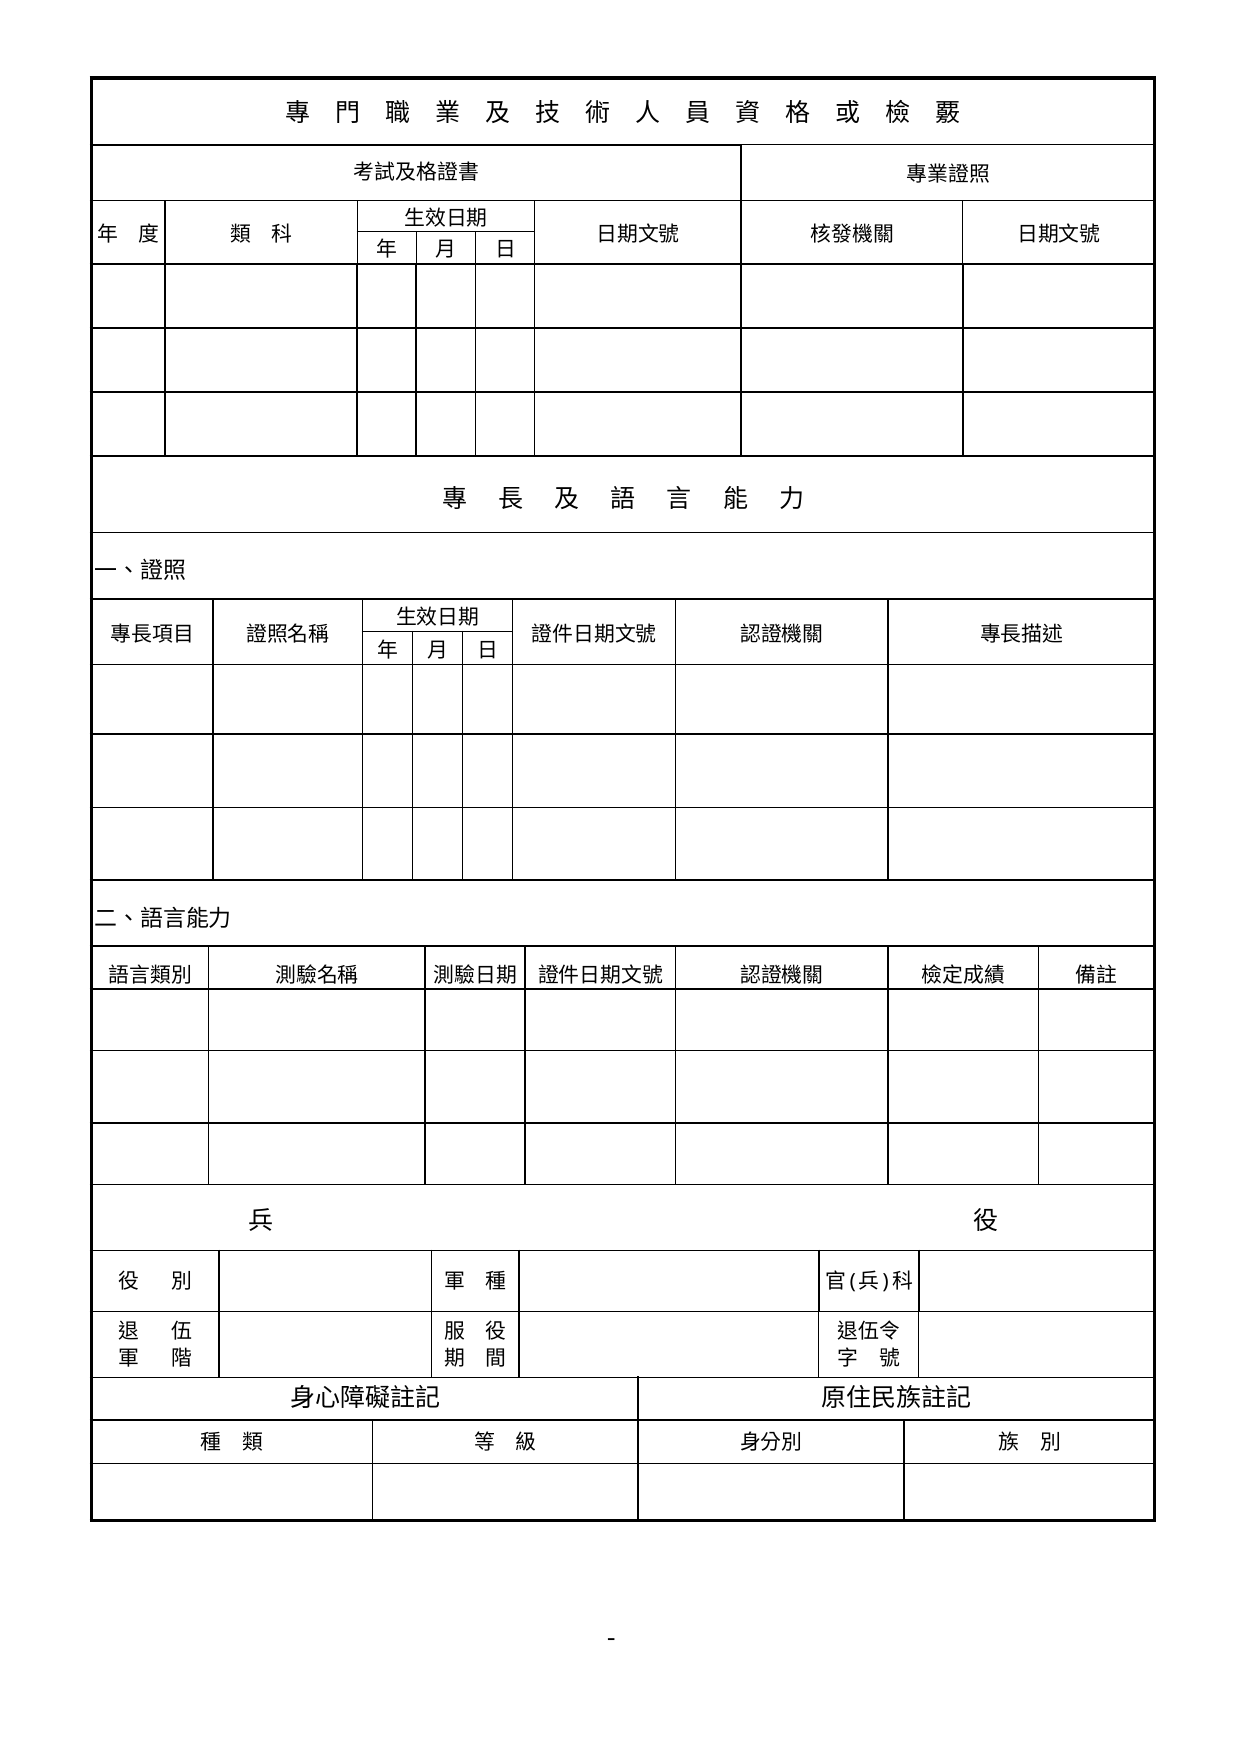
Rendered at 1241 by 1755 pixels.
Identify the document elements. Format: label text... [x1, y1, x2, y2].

table_cell [1039, 1051, 1153, 1122]
table_cell [93, 1464, 372, 1518]
table_cell 退 伍 軍 階 [93, 1312, 218, 1376]
table_cell [93, 329, 164, 391]
table_cell [535, 393, 740, 455]
table_cell [476, 393, 534, 455]
table_cell [920, 1251, 1153, 1311]
table_cell [535, 265, 740, 327]
table_cell 核發機關 [742, 201, 962, 263]
table_cell [93, 735, 212, 806]
table_cell [476, 265, 534, 327]
table_cell [526, 990, 675, 1049]
table_cell [93, 990, 208, 1049]
table_cell [889, 735, 1153, 806]
table_cell [214, 735, 362, 806]
table_cell [363, 808, 412, 879]
table_cell 考試及格證書 [93, 146, 740, 200]
table_cell [526, 1124, 675, 1183]
table_cell [1039, 1124, 1153, 1183]
table_cell [526, 1051, 675, 1122]
table_cell 月 [417, 232, 475, 263]
table_cell 族 別 [905, 1421, 1153, 1462]
table_cell [214, 665, 362, 733]
table_cell 證件日期文號 [513, 600, 675, 664]
table_cell 二、語言能力 [93, 881, 1153, 945]
table_cell [520, 1251, 818, 1311]
table_cell [889, 1124, 1038, 1183]
table_cell [209, 990, 424, 1049]
table_cell [964, 265, 1153, 327]
table_cell [358, 265, 415, 327]
table_cell 一、證照 [93, 533, 1153, 598]
table_cell [93, 265, 164, 327]
table_cell 語言類別 [93, 947, 208, 988]
table_cell 日期文號 [535, 201, 740, 263]
table_cell [93, 393, 164, 455]
table_cell 備註 [1039, 947, 1153, 988]
table_cell [676, 990, 887, 1049]
table_cell [363, 735, 412, 806]
table_cell 原住民族註記 [639, 1378, 1153, 1419]
table_cell 檢定成績 [889, 947, 1038, 988]
table_cell [520, 1312, 818, 1376]
table_cell 測驗名稱 [209, 947, 424, 988]
table_cell 官(兵)科 [820, 1251, 918, 1311]
table_cell 證照名稱 [214, 600, 362, 664]
table_header 專 門 職 業 及 技 術 人 員 資 格 或 檢 覈 [93, 80, 1153, 144]
table_cell [639, 1464, 903, 1518]
table_cell [209, 1124, 424, 1183]
table_cell 專長及語言能力 [93, 457, 1153, 532]
table_cell 身心障礙註記 [93, 1378, 637, 1419]
table_cell 月 [413, 632, 462, 664]
table_cell 日 [463, 632, 512, 664]
table_cell [889, 1051, 1038, 1122]
table_cell [413, 808, 462, 879]
table_cell [905, 1464, 1153, 1518]
table_cell 認證機關 [676, 947, 887, 988]
table_cell 認證機關 [676, 600, 887, 664]
table_cell [417, 329, 475, 391]
table_cell [209, 1051, 424, 1122]
table_cell [676, 1051, 887, 1122]
table_cell [463, 808, 512, 879]
table_cell 軍 種 [432, 1251, 518, 1311]
table_cell [889, 808, 1153, 879]
table_cell [373, 1464, 637, 1518]
table_cell 專長項目 [93, 600, 212, 664]
table_cell [742, 265, 962, 327]
table_cell 專長描述 [889, 600, 1153, 664]
table_cell [535, 329, 740, 391]
table_cell 日 [476, 232, 534, 263]
table_cell [417, 265, 475, 327]
table_cell [426, 1051, 524, 1122]
table_cell 役 別 [93, 1251, 218, 1311]
table_cell [417, 393, 475, 455]
table_cell [463, 665, 512, 733]
table_cell [426, 990, 524, 1049]
table_cell 身分別 [639, 1421, 903, 1462]
table_cell [166, 265, 356, 327]
table_cell [889, 990, 1038, 1049]
table_cell [463, 735, 512, 806]
table_cell 專業證照 [742, 145, 1153, 200]
table_cell [214, 808, 362, 879]
table_cell [413, 735, 462, 806]
table_cell [363, 665, 412, 733]
table_cell [676, 1124, 887, 1183]
table_cell [166, 329, 356, 391]
table_cell [413, 665, 462, 733]
table_cell 退伍令 字 號 [819, 1312, 918, 1376]
table_cell 兵 役 [93, 1185, 1153, 1249]
table_cell 生效日期 [358, 201, 534, 231]
table_cell 年 度 [93, 201, 164, 263]
table_cell [742, 393, 962, 455]
table_cell [93, 665, 212, 733]
table_cell 種 類 [93, 1421, 372, 1462]
table_cell [676, 665, 887, 733]
table_cell [742, 329, 962, 391]
table_cell [513, 735, 675, 806]
table_cell [964, 329, 1153, 391]
table_cell [676, 808, 887, 879]
table_cell 類 科 [166, 201, 357, 263]
table_cell 生效日期 [363, 600, 512, 631]
table_cell [426, 1124, 524, 1183]
table_cell [358, 329, 415, 391]
table_cell 證件日期文號 [526, 947, 675, 988]
table_cell [513, 665, 675, 733]
table_cell 日期文號 [963, 201, 1153, 263]
table_cell [166, 393, 356, 455]
table_cell [220, 1251, 431, 1311]
table_cell [476, 329, 534, 391]
table_cell 服 役 期 間 [432, 1312, 518, 1376]
table_cell [1039, 990, 1153, 1049]
table_cell 年 [358, 232, 416, 263]
table_cell [93, 808, 212, 879]
table_cell [964, 393, 1153, 455]
table_cell [93, 1051, 208, 1122]
table_cell [676, 735, 887, 806]
table_cell [358, 393, 415, 455]
table_cell 等 級 [373, 1421, 637, 1462]
table_cell [220, 1312, 431, 1376]
table_cell [513, 808, 675, 879]
table_cell [93, 1124, 208, 1183]
table_cell 測驗日期 [426, 947, 524, 988]
table_cell [919, 1312, 1153, 1376]
table_cell [889, 665, 1153, 733]
table_cell 年 [363, 632, 412, 664]
